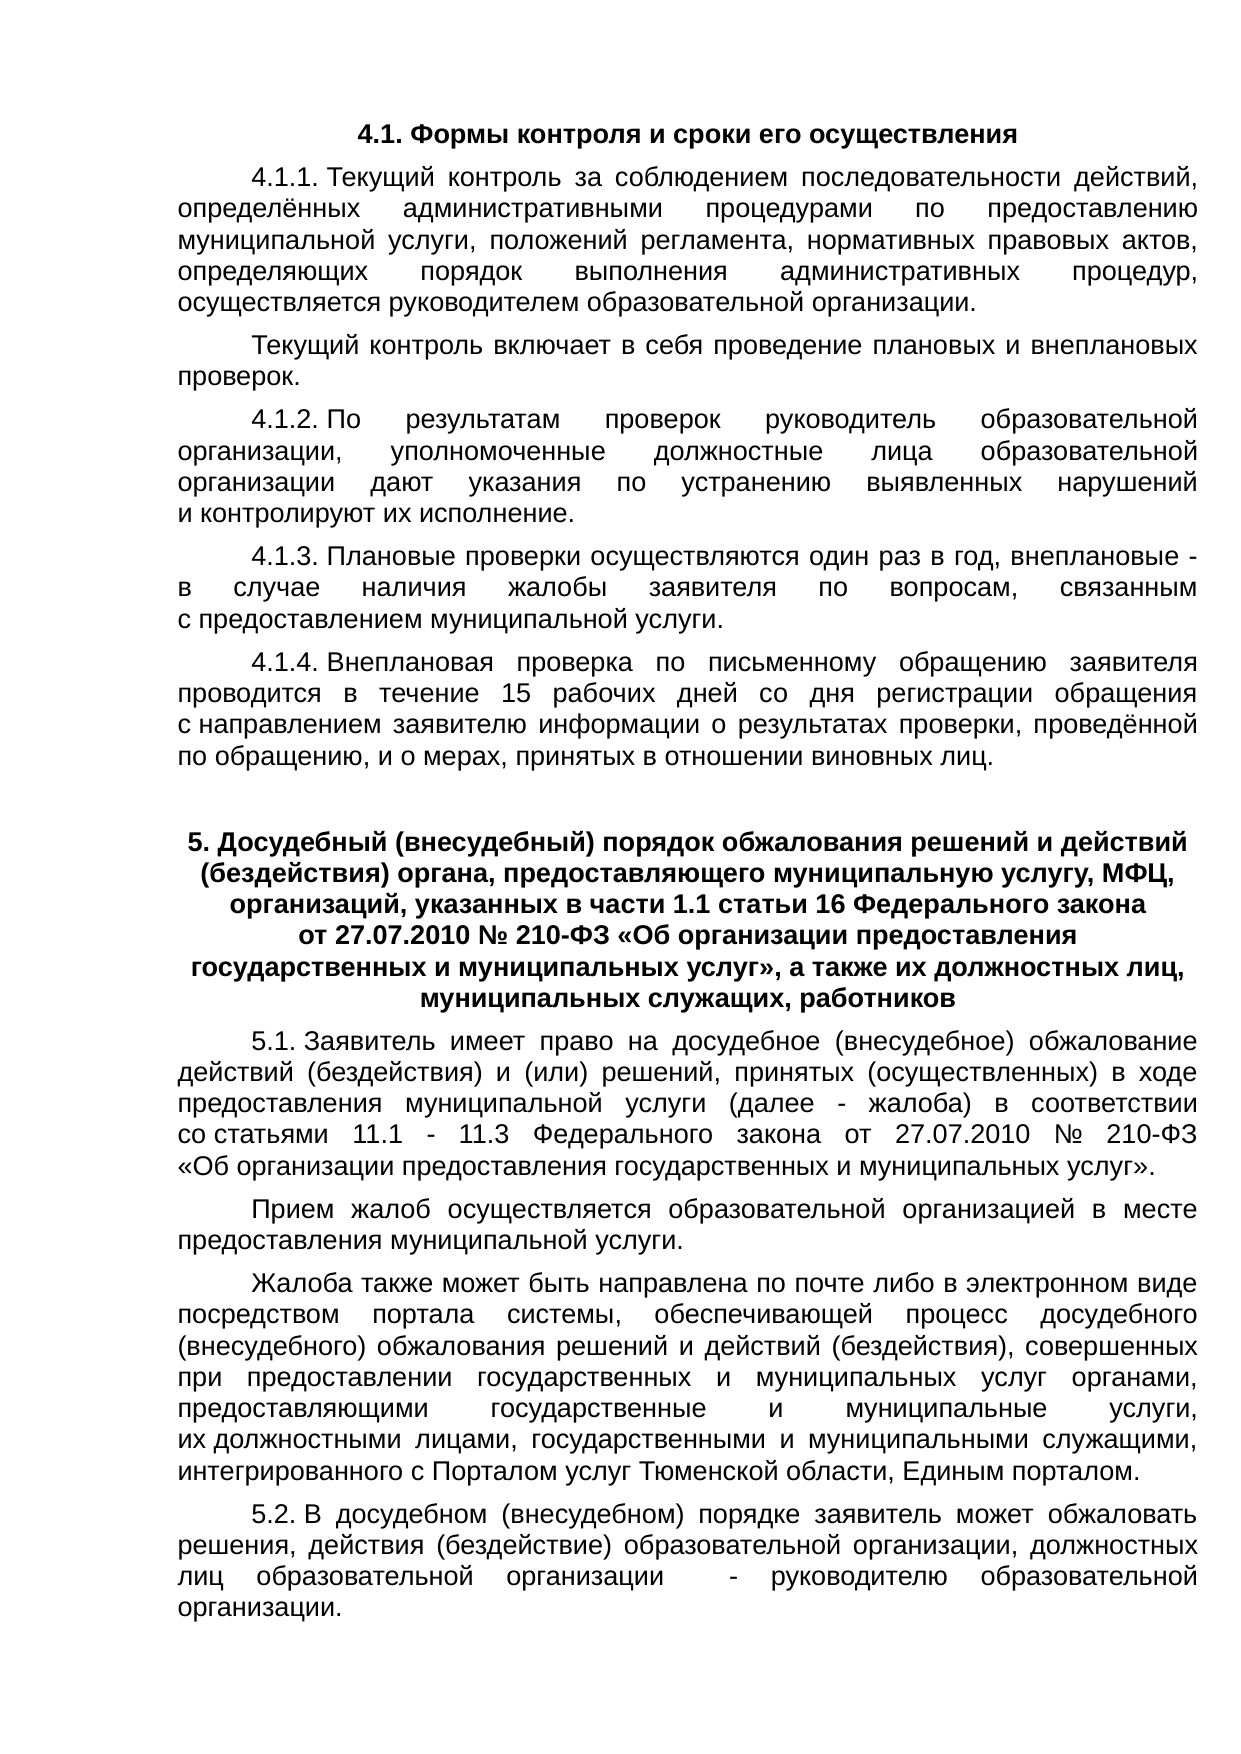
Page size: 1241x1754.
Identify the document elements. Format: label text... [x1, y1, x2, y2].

text 5.2. В досудебном (внесудебном) порядке заявитель может обжаловать решения, действия (бездействие) образовательной организации, должностных лиц образовательной организации - руководителю образовательной организации. [177, 1498, 1198, 1623]
title 5. Досудебный (внесудебный) порядок обжалования решений и действий (бездействия) органа, предоставляющего муниципальную услугу, МФЦ, организаций, указанных в части 1.1 статьи 16 Федерального закона от 27.07.2010 № 210-ФЗ «Об организации предоставления государственных и муниципальных услуг», а также их должностных лиц, муниципальных служащих, работников [177, 826, 1198, 1013]
text 4.1.4. Внеплановая проверка по письменному обращению заявителя проводится в течение 15 рабочих дней со дня регистрации обращения с направлением заявителю информации о результатах проверки, проведённой по обращению, и о мерах, принятых в отношении виновных лиц. [177, 646, 1198, 771]
text 5.1. Заявитель имеет право на досудебное (внесудебное) обжалование действий (бездействия) и (или) решений, принятых (осуществленных) в ходе предоставления муниципальной услуги (далее - жалоба) в соответствии со статьями 11.1 - 11.3 Федерального закона от 27.07.2010 № 210-ФЗ «Об организации предоставления государственных и муниципальных услуг». [177, 1025, 1198, 1181]
text Прием жалоб осуществляется образовательной организацией в месте предоставления муниципальной услуги. [177, 1193, 1198, 1255]
text 4.1.3. Плановые проверки осуществляются один раз в год, внеплановые - в случае наличия жалобы заявителя по вопросам, связанным с предоставлением муниципальной услуги. [177, 540, 1198, 634]
text 4.1.1. Текущий контроль за соблюдением последовательности действий, определённых административными процедурами по предоставлению муниципальной услуги, положений регламента, нормативных правовых актов, определяющих порядок выполнения административных процедур, осуществляется руководителем образовательной организации. [177, 161, 1198, 317]
text 4.1.2. По результатам проверок руководитель образовательной организации, уполномоченные должностные лица образовательной организации дают указания по устранению выявленных нарушений и контролируют их исполнение. [177, 403, 1198, 528]
text Текущий контроль включает в себя проведение плановых и внеплановых проверок. [177, 329, 1198, 392]
title 4.1. Формы контроля и сроки его осуществления [177, 118, 1198, 149]
text Жалоба также может быть направлена по почте либо в электронном виде посредством портала системы, обеспечивающей процесс досудебного (внесудебного) обжалования решений и действий (бездействия), совершенных при предоставлении государственных и муниципальных услуг органами, предоставляющими государственные и муниципальные услуги, их должностными лицами, государственными и муниципальными служащими, интегрированного с Порталом услуг Тюменской области, Единым порталом. [177, 1267, 1198, 1486]
